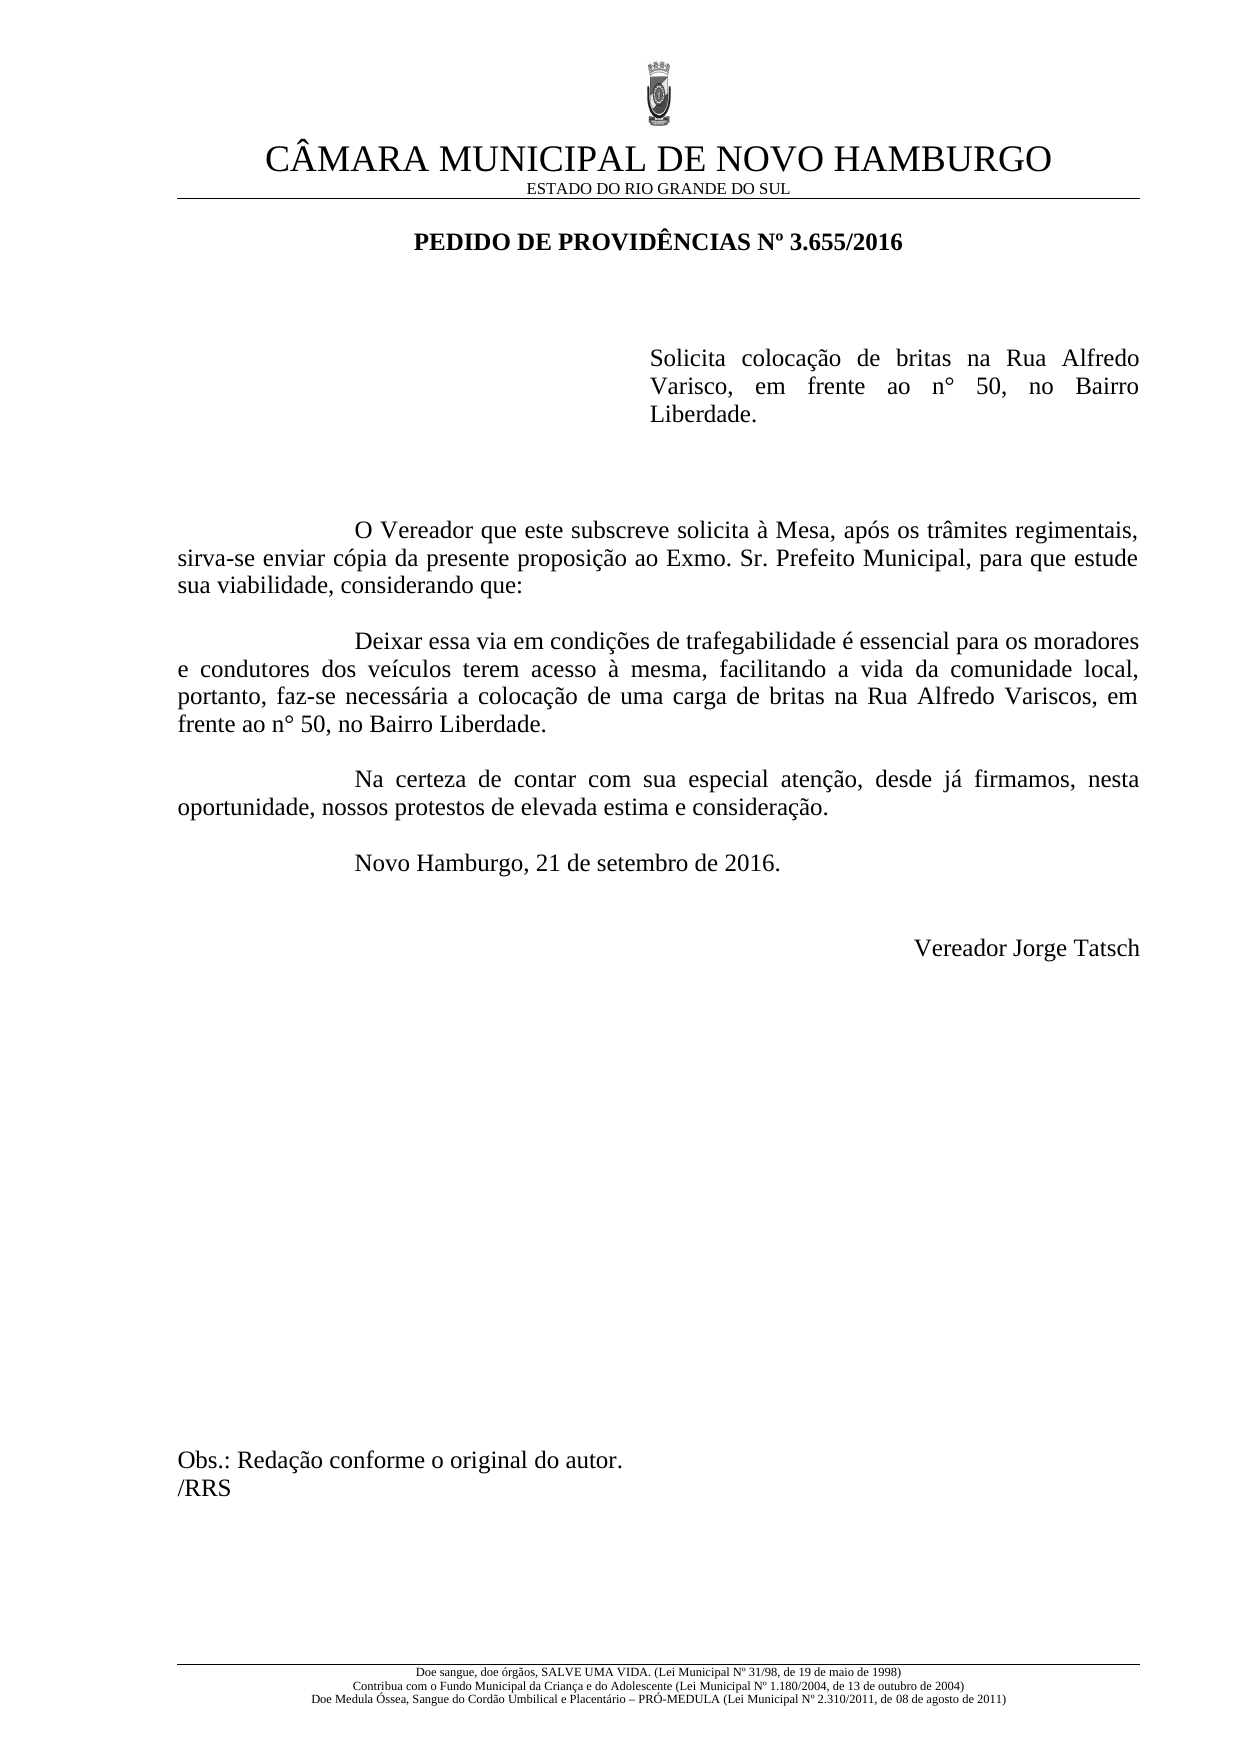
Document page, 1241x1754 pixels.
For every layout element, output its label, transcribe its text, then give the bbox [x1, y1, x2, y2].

text O Vereador que este subscreve solicita à Mesa, após os trâmites regimentais, sirva-se enviar cópia da presente proposição ao Exmo. Sr. Prefeito Municipal, para que estude sua viabilidade, considerando que: [177, 516, 1140, 599]
text /RRS [177, 1474, 1140, 1501]
text Na certeza de contar com sua especial atenção, desde já firmamos, nesta oportunidade, nossos protestos de elevada estima e consideração. [177, 766, 1140, 821]
text PEDIDO DE PROVIDÊNCIAS Nº 3.655/2016 [177, 228, 1140, 256]
list Solicita colocação de britas na Rua Alfredo Varisco, em frente ao n° 50, no Bairro Liberdade. [649, 344, 1140, 428]
text Obs.: Redação conforme o original do autor. [177, 1446, 1140, 1474]
text Deixar essa via em condições de trafegabilidade é essencial para os moradores e condutores dos veículos terem acesso à mesma, facilitando a vida da comunidade local, portanto, faz-se necessária a colocação de uma carga de britas na Rua Alfredo Variscos, em frente ao n° 50, no Bairro Liberdade. [177, 627, 1140, 738]
text Vereador Jorge Tatsch [177, 934, 1140, 961]
text Novo Hamburgo, 21 de setembro de 2016. [177, 849, 1140, 876]
